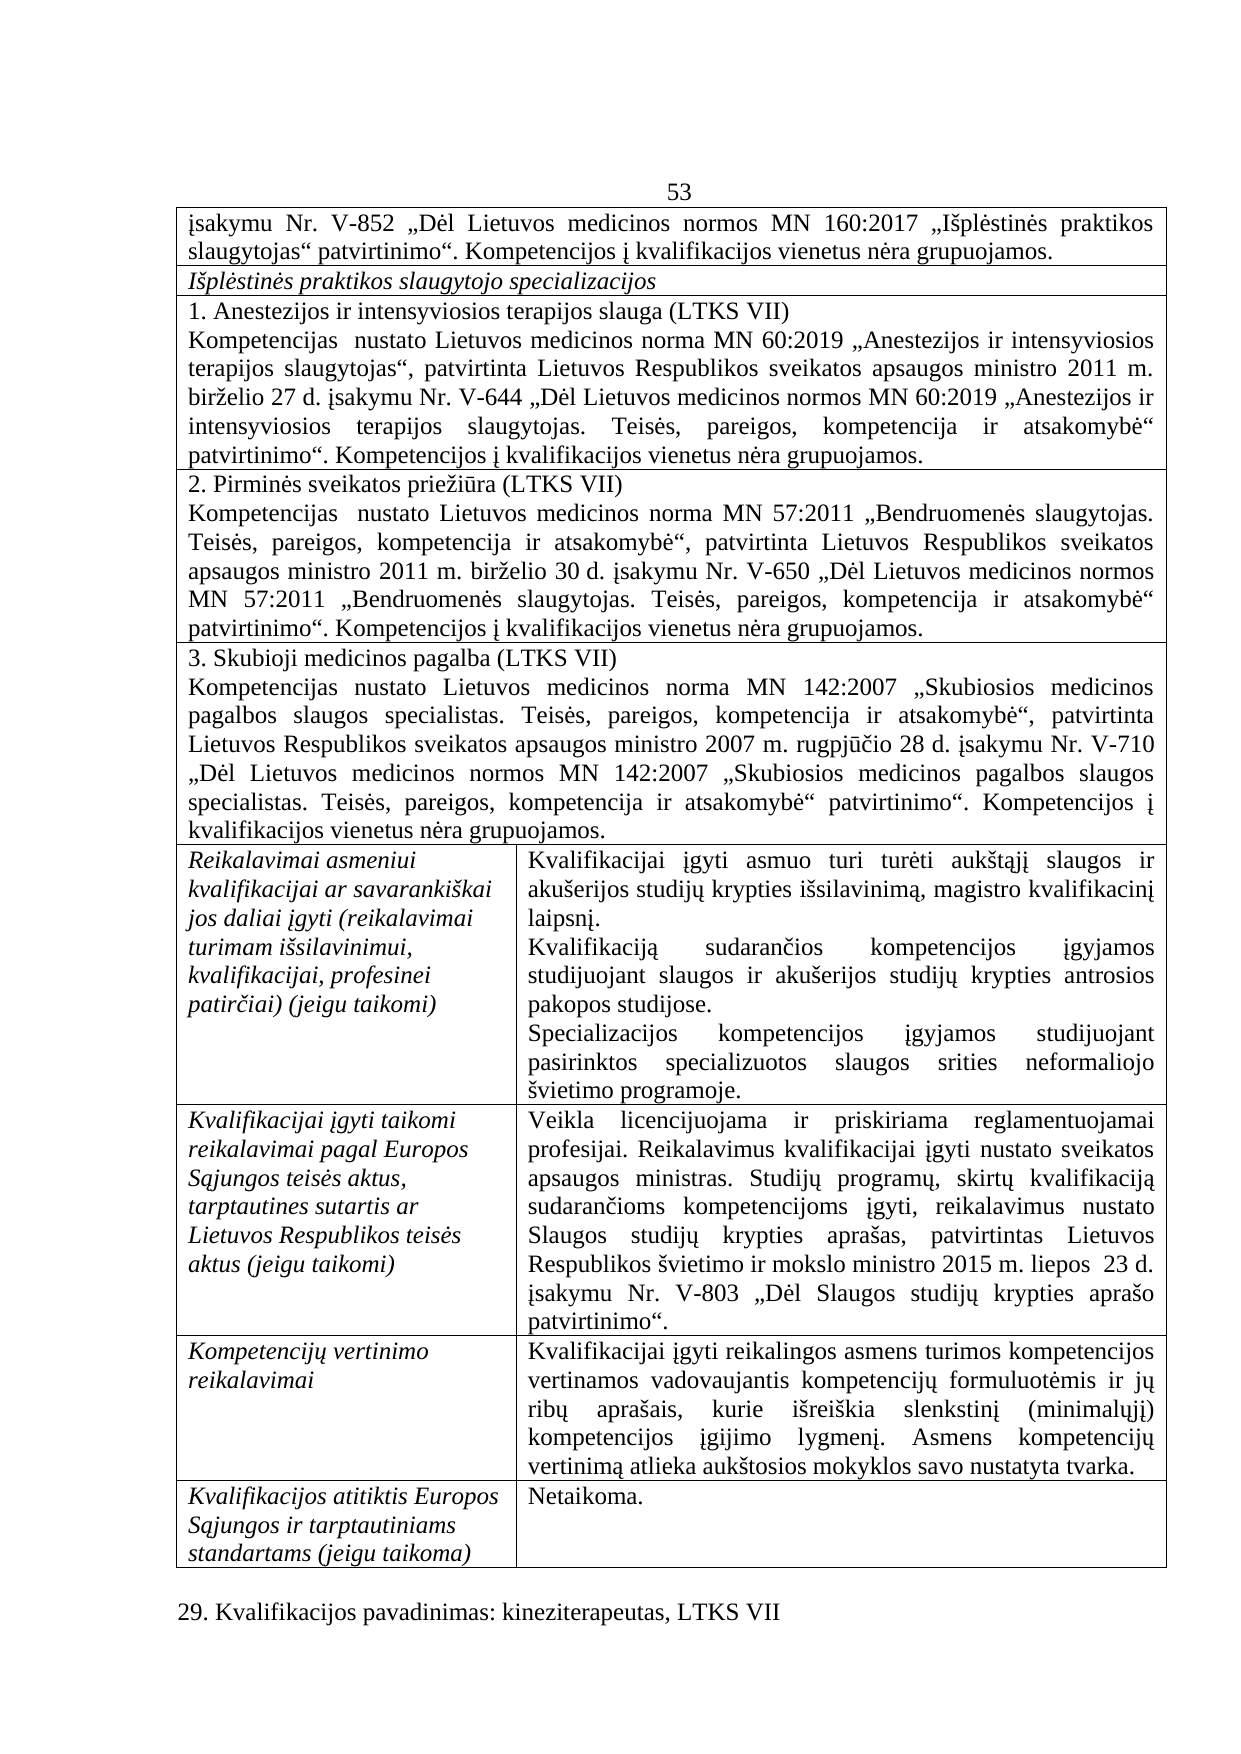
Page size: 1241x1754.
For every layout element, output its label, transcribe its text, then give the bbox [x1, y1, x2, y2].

table_cell 1. Anestezijos ir intensyviosios terapijos slauga (LTKS VII) Kompetencijas nustato Lietuvos medicinos norma MN 60:2019 „Anestezijos ir intensyviosios terapijos slaugytojas“, patvirtinta Lietuvos Respublikos sveikatos apsaugos ministro 2011 m. birželio 27 d. įsakymu Nr. V-644 „Dėl Lietuvos medicinos normos MN 60:2019 „Anestezijos ir intensyviosios terapijos slaugytojas. Teisės, pareigos, kompetencija ir atsakomybė“ patvirtinimo“. Kompetencijos į kvalifikacijos vienetus nėra grupuojamos. [177, 296, 1166, 468]
table_cell Reikalavimai asmeniui kvalifikacijai ar savarankiškai jos daliai įgyti (reikalavimai turimam išsilavinimui, kvalifikacijai, profesinei patirčiai) (jeigu taikomi) [177, 845, 516, 1104]
table_cell Kvalifikacijai įgyti reikalingos asmens turimos kompetencijos vertinamos vadovaujantis kompetencijų formuluotėmis ir jų ribų aprašais, kurie išreiškia slenkstinį (minimalųjį) kompetencijos įgijimo lygmenį. Asmens kompetencijų vertinimą atlieka aukštosios mokyklos savo nustatyta tvarka. [517, 1336, 1166, 1480]
table_cell Kvalifikacijos atitiktis Europos Sąjungos ir tarptautiniams standartams (jeigu taikoma) [177, 1481, 516, 1567]
text 29. Kvalifikacijos pavadinimas: kineziterapeutas, LTKS VII [177, 1597, 1181, 1626]
table_cell įsakymu Nr. V-852 „Dėl Lietuvos medicinos normos MN 160:2017 „Išplėstinės praktikos slaugytojas“ patvirtinimo“. Kompetencijos į kvalifikacijos vienetus nėra grupuojamos. [177, 208, 1166, 265]
table_cell Kompetencijų vertinimo reikalavimai [177, 1336, 516, 1480]
table_cell Veikla licencijuojama ir priskiriama reglamentuojamai profesijai. Reikalavimus kvalifikacijai įgyti nustato sveikatos apsaugos ministras. Studijų programų, skirtų kvalifikaciją sudarančioms kompetencijoms įgyti, reikalavimus nustato Slaugos studijų krypties aprašas, patvirtintas Lietuvos Respublikos švietimo ir mokslo ministro 2015 m. liepos 23 d. įsakymu Nr. V-803 „Dėl Slaugos studijų krypties aprašo patvirtinimo“. [517, 1105, 1166, 1335]
table_cell 2. Pirminės sveikatos priežiūra (LTKS VII) Kompetencijas nustato Lietuvos medicinos norma MN 57:2011 „Bendruomenės slaugytojas. Teisės, pareigos, kompetencija ir atsakomybė“, patvirtinta Lietuvos Respublikos sveikatos apsaugos ministro 2011 m. birželio 30 d. įsakymu Nr. V-650 „Dėl Lietuvos medicinos normos MN 57:2011 „Bendruomenės slaugytojas. Teisės, pareigos, kompetencija ir atsakomybė“ patvirtinimo“. Kompetencijos į kvalifikacijos vienetus nėra grupuojamos. [177, 470, 1166, 642]
table_cell Kvalifikacijai įgyti asmuo turi turėti aukštąjį slaugos ir akušerijos studijų krypties išsilavinimą, magistro kvalifikacinį laipsnį. Kvalifikaciją sudarančios kompetencijos įgyjamos studijuojant slaugos ir akušerijos studijų krypties antrosios pakopos studijose. Specializacijos kompetencijos įgyjamos studijuojant pasirinktos specializuotos slaugos srities neformaliojo švietimo programoje. [517, 845, 1166, 1104]
table_cell Kvalifikacijai įgyti taikomi reikalavimai pagal Europos Sąjungos teisės aktus, tarptautines sutartis ar Lietuvos Respublikos teisės aktus (jeigu taikomi) [177, 1105, 516, 1335]
table_cell 3. Skubioji medicinos pagalba (LTKS VII) Kompetencijas nustato Lietuvos medicinos norma MN 142:2007 „Skubiosios medicinos pagalbos slaugos specialistas. Teisės, pareigos, kompetencija ir atsakomybė“, patvirtinta Lietuvos Respublikos sveikatos apsaugos ministro 2007 m. rugpjūčio 28 d. įsakymu Nr. V-710 „Dėl Lietuvos medicinos normos MN 142:2007 „Skubiosios medicinos pagalbos slaugos specialistas. Teisės, pareigos, kompetencija ir atsakomybė“ patvirtinimo“. Kompetencijos į kvalifikacijos vienetus nėra grupuojamos. [177, 643, 1166, 844]
table_cell Išplėstinės praktikos slaugytojo specializacijos [177, 266, 1166, 295]
table_cell Netaikoma. [517, 1481, 1166, 1567]
